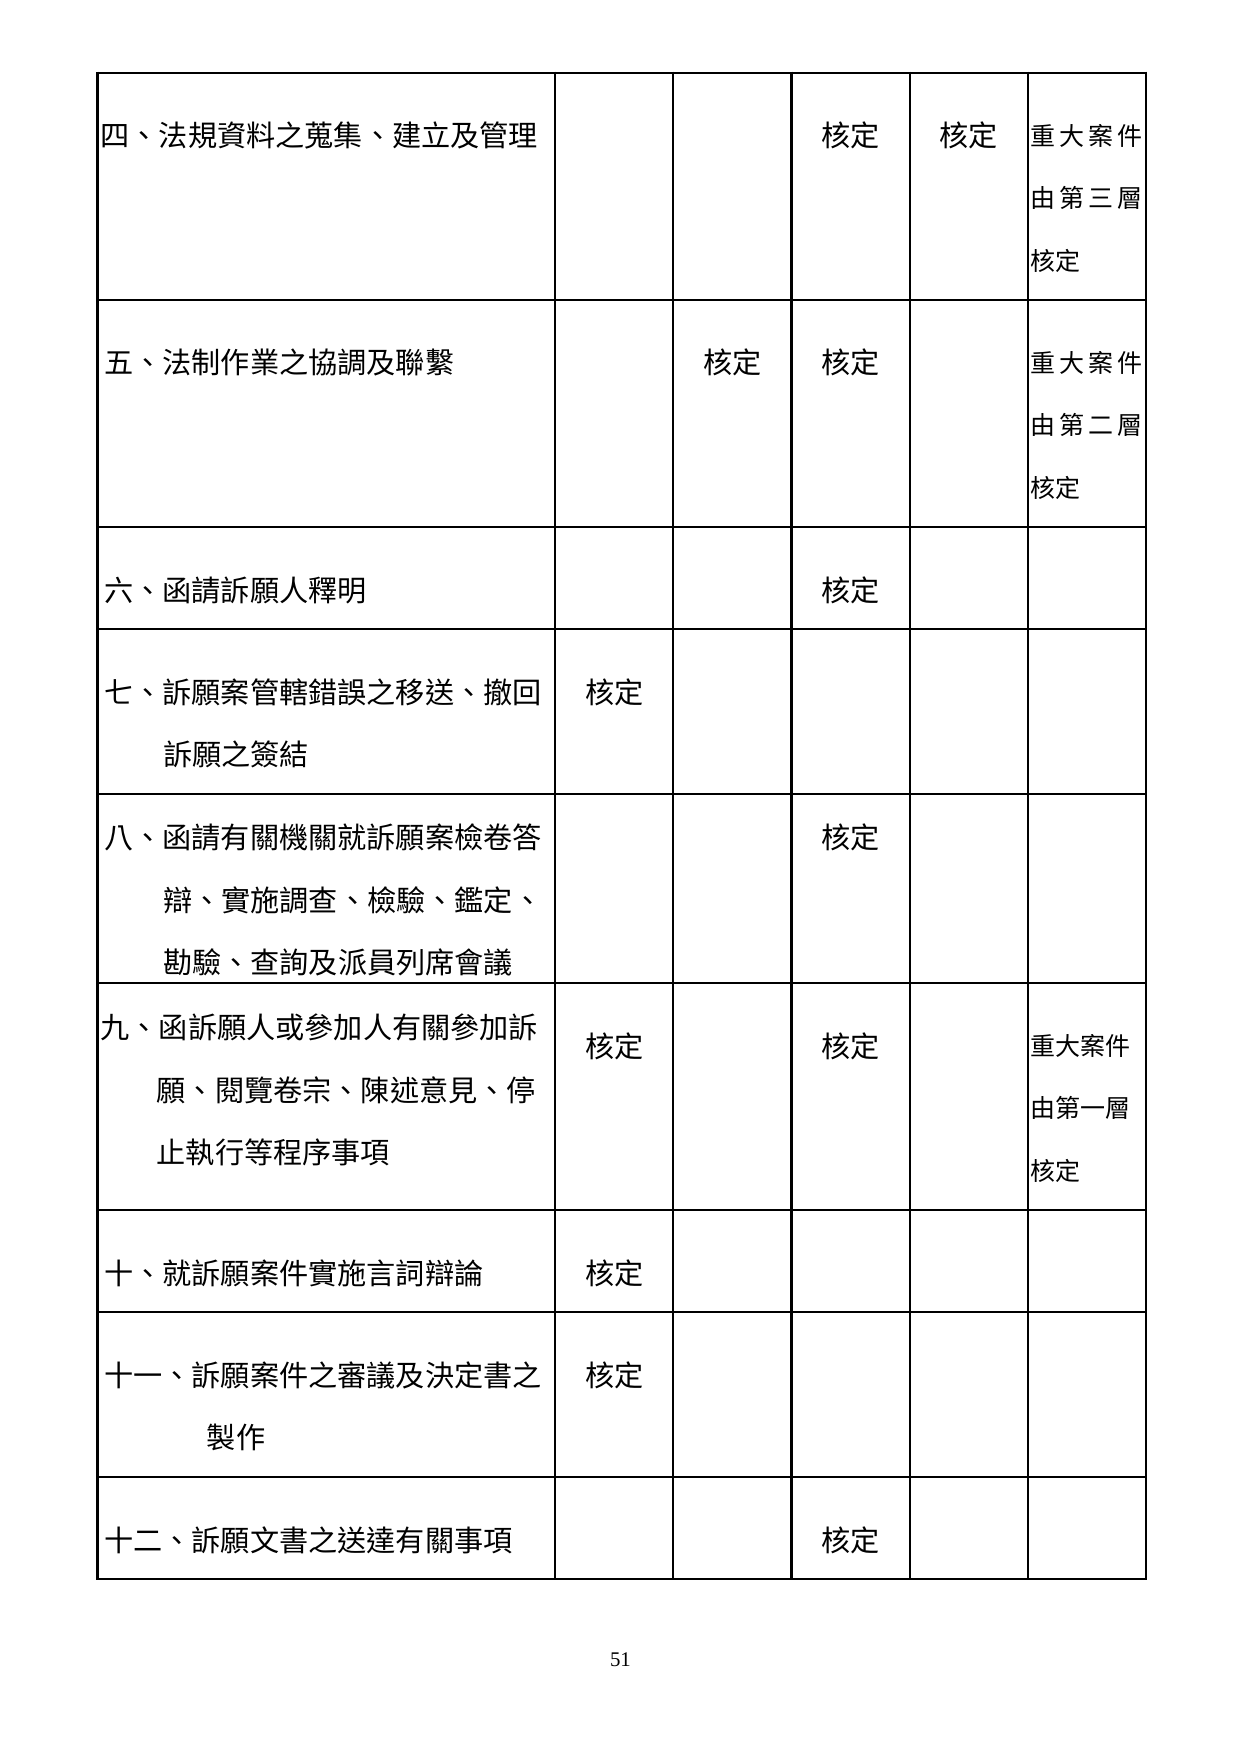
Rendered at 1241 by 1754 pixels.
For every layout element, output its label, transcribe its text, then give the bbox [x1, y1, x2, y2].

table_cell [793, 1211, 909, 1311]
table_cell 核定 [793, 74, 909, 299]
table_cell 核定 [793, 301, 909, 526]
table_cell [1029, 1478, 1145, 1578]
table_cell [1029, 795, 1145, 982]
table_cell [674, 630, 790, 792]
table_cell [1029, 1211, 1145, 1311]
table_cell 核定 [911, 74, 1027, 299]
table_cell 八、函請有關機關就訴願案檢卷答辯、實施調查、檢驗、鑑定、勘驗、查詢及派員列席會議 [99, 795, 554, 982]
table_cell 六、函請訴願人釋明 [99, 528, 554, 628]
table_cell 十一、訴願案件之審議及決定書之製作 [99, 1313, 554, 1476]
table_cell 核定 [793, 984, 909, 1209]
table_cell [793, 630, 909, 792]
table_cell [674, 984, 790, 1209]
table_cell [911, 528, 1027, 628]
table_cell [556, 301, 672, 526]
table_cell 核定 [793, 1478, 909, 1578]
table_cell [911, 301, 1027, 526]
table_cell 重大案件由第三層核定 [1029, 74, 1145, 299]
table_cell 核定 [556, 1313, 672, 1476]
table_cell [1029, 630, 1145, 792]
table_cell [674, 795, 790, 982]
table_cell [556, 528, 672, 628]
table_cell 七、訴願案管轄錯誤之移送、撤回訴願之簽結 [99, 630, 554, 792]
table_cell [556, 795, 672, 982]
table_cell [911, 984, 1027, 1209]
table_cell [1029, 528, 1145, 628]
table_cell [911, 630, 1027, 792]
table_cell [674, 1313, 790, 1476]
table_cell [1029, 1313, 1145, 1476]
table_cell 核定 [674, 301, 790, 526]
table_cell 五、法制作業之協調及聯繫 [99, 301, 554, 526]
table_cell [674, 528, 790, 628]
table_cell 核定 [556, 984, 672, 1209]
table_cell [556, 1478, 672, 1578]
table_cell [674, 1478, 790, 1578]
table_cell 核定 [793, 795, 909, 982]
table_cell 重大案件由第一層核定 [1029, 984, 1145, 1209]
table_cell 十二、訴願文書之送達有關事項 [99, 1478, 554, 1578]
table_cell 核定 [556, 1211, 672, 1311]
table_cell [793, 1313, 909, 1476]
table_cell 十、就訴願案件實施言詞辯論 [99, 1211, 554, 1311]
table_cell [911, 1313, 1027, 1476]
table_cell 核定 [793, 528, 909, 628]
table_cell [674, 1211, 790, 1311]
table_cell [911, 1211, 1027, 1311]
table_cell [674, 74, 790, 299]
table_cell 重大案件由第二層核定 [1029, 301, 1145, 526]
table_cell [911, 795, 1027, 982]
table_cell 核定 [556, 630, 672, 792]
table_cell 四、法規資料之蒐集、建立及管理 [99, 74, 554, 299]
table_cell 九、函訴願人或參加人有關參加訴願、閱覽卷宗、陳述意見、停止執行等程序事項 [99, 984, 554, 1209]
table_cell [911, 1478, 1027, 1578]
table_cell [556, 74, 672, 299]
